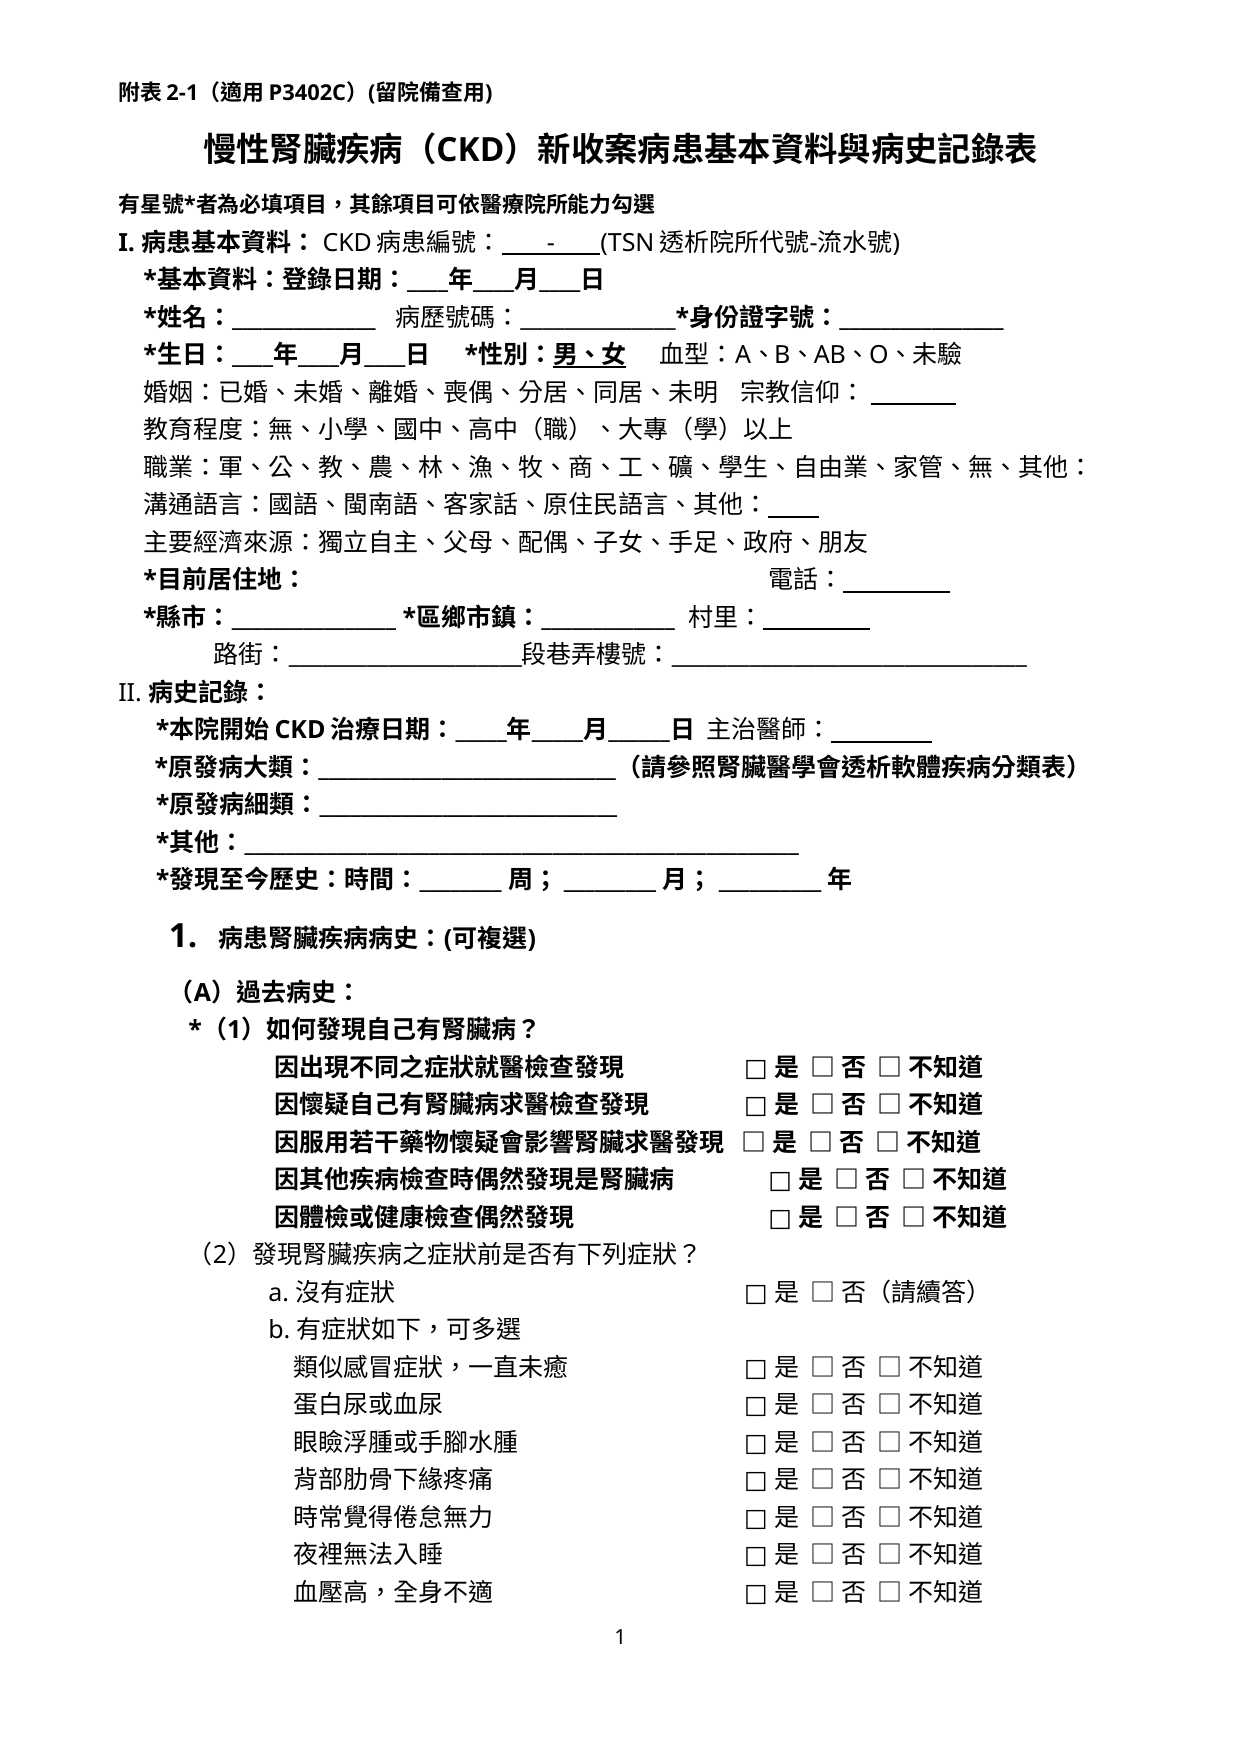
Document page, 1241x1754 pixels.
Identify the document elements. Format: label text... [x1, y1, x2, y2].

text 因服用若干藥物懷疑會影響腎臟求醫發現 □ 是 □ 否 □ 不知道 [268, 1122, 1122, 1159]
text 慢性腎臟疾病（CKD）新收案病患基本資料與病史記錄表 [118, 109, 1122, 184]
text （2）發現腎臟疾病之症狀前是否有下列症狀？ [118, 1234, 1122, 1272]
text 背部肋骨下緣疼痛 □ 是 □ 否 □ 不知道 [118, 1459, 1122, 1497]
text （A）過去病史： [169, 972, 1122, 1009]
text 溝通語言：國語、閩南語、客家話、原住民語言、其他： [118, 484, 1122, 522]
text II. 病史記錄： [118, 672, 1122, 709]
text 職業：軍、公、教、農、林、漁、牧、商、工、礦、學生、自由業、家管、無、其他： [118, 447, 1122, 484]
text 血壓高，全身不適 □ 是 □ 否 □ 不知道 [118, 1572, 1122, 1609]
text I. 病患基本資料： CKD病患編號： - (TSN透析院所代號-流水號) [118, 222, 1122, 259]
text 有星號*者為必填項目，其餘項目可依醫療院所能力勾選 [118, 184, 1122, 222]
list 病患腎臟疾病病史：(可複選) [169, 897, 1122, 972]
text 類似感冒症狀，一直未癒 □ 是 □ 否 □ 不知道 [118, 1347, 1122, 1384]
text 因出現不同之症狀就醫檢查發現 □ 是 □ 否 □ 不知道 [268, 1047, 1122, 1084]
text *本院開始CKD治療日期：_____年_____月______日 主治醫師： [118, 709, 1122, 747]
text *生日：____年____月____日 *性別：男、女 血型：A、B、AB、O、未驗 [118, 334, 1122, 372]
text 時常覺得倦怠無力 □ 是 □ 否 □ 不知道 [118, 1497, 1122, 1534]
text *原發病大類：_____________________________（請參照腎臟醫學會透析軟體疾病分類表） [154, 747, 1122, 784]
text 因其他疾病檢查時偶然發現是腎臟病 □ 是 □ 否 □ 不知道 [268, 1159, 1122, 1197]
text 因懷疑自己有腎臟病求醫檢查發現 □ 是 □ 否 □ 不知道 [268, 1084, 1122, 1122]
text *目前居住地： 電話： [118, 559, 1122, 597]
text *（1）如何發現自己有腎臟病？ [169, 1009, 1122, 1047]
text 教育程度：無、小學、國中、高中（職）、大專（學）以上 [118, 409, 1122, 447]
text 眼瞼浮腫或手腳水腫 □ 是 □ 否 □ 不知道 [118, 1422, 1122, 1459]
text *姓名：______________ 病歷號碼：______________*身份證字號：________________ [118, 297, 1122, 334]
text 因體檢或健康檢查偶然發現 □ 是 □ 否 □ 不知道 [268, 1197, 1122, 1234]
text 附表2-1（適用P3402C）(留院備查用) [118, 72, 1122, 109]
text 路街：_____________________段巷弄樓號：________________________________ [118, 634, 1122, 672]
text *原發病細類：_____________________________ [118, 784, 1122, 822]
text a. 沒有症狀 □ 是 □ 否（請續答） [118, 1272, 1122, 1309]
text b. 有症狀如下，可多選 [118, 1309, 1122, 1347]
text 蛋白尿或血尿 □ 是 □ 否 □ 不知道 [118, 1384, 1122, 1422]
text 夜裡無法入睡 □ 是 □ 否 □ 不知道 [118, 1534, 1122, 1572]
text 主要經濟來源：獨立自主、父母、配偶、子女、手足、政府、朋友 [118, 522, 1122, 559]
text *發現至今歷史：時間：________ 周； _________ 月； __________ 年 [118, 859, 1122, 897]
text 婚姻：已婚、未婚、離婚、喪偶、分居、同居、未明 宗教信仰： [118, 372, 1122, 409]
text *基本資料：登錄日期：____年____月____日 [118, 259, 1122, 297]
text *其他：______________________________________________________ [118, 822, 1122, 859]
text *縣市：________________ *區鄉市鎮：_____________ 村里： [143, 597, 1122, 634]
